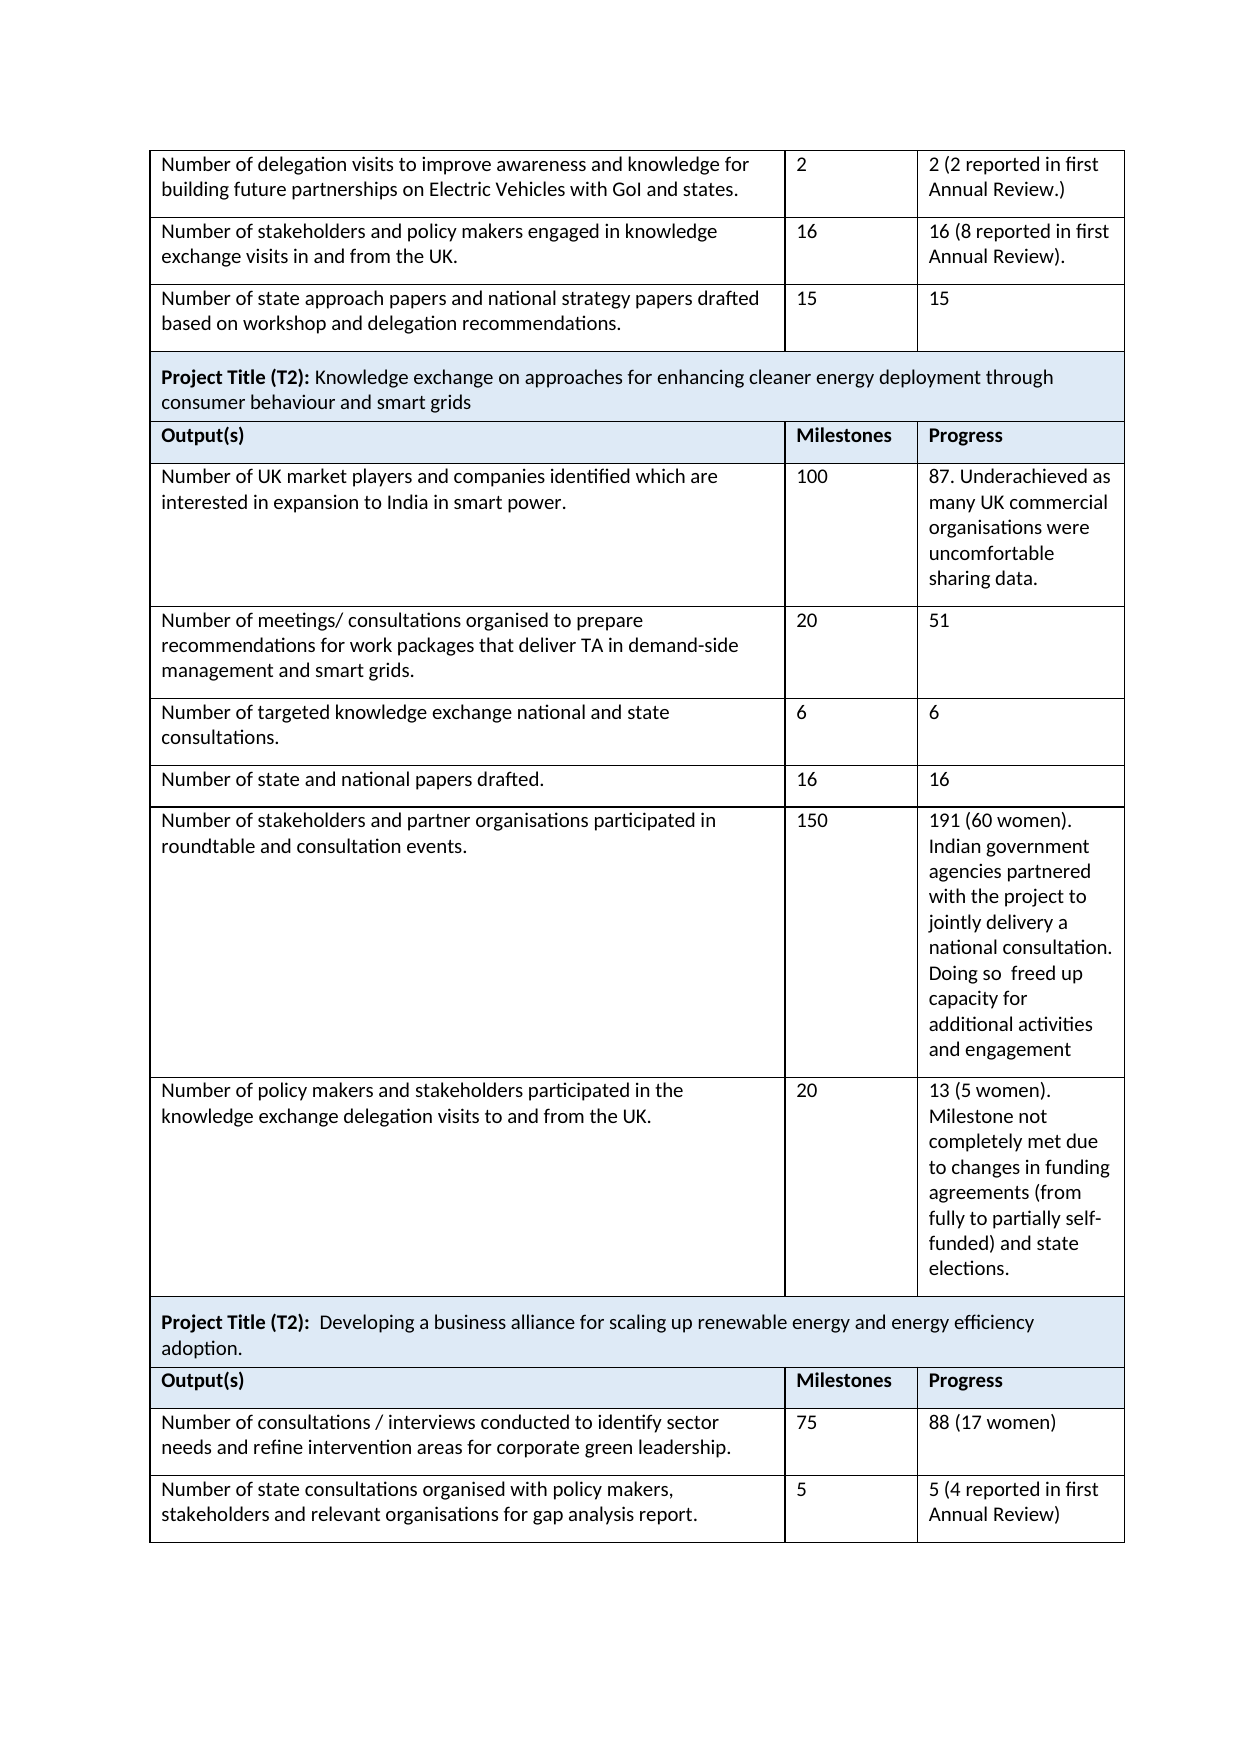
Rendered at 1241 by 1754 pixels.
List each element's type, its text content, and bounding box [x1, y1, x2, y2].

table_cell 2 [786, 151, 917, 217]
table_cell 20 [786, 607, 917, 698]
table_cell 5 (4 reported in first Annual Review) [918, 1476, 1124, 1542]
table_cell 16 (8 reported in first Annual Review). [918, 218, 1124, 284]
table_cell 150 [786, 808, 917, 1077]
table_cell 16 [918, 766, 1124, 806]
table_cell 5 [786, 1476, 917, 1542]
table_cell Progress [918, 1368, 1124, 1408]
table_cell 6 [918, 699, 1124, 765]
table_cell Number of state consultations organised with policy makers, stakeholders and relevant organisations for gap analysis report. [151, 1476, 784, 1542]
table_cell 100 [786, 464, 917, 606]
table_cell 16 [786, 218, 917, 284]
table_cell Number of targeted knowledge exchange national and state consultations. [151, 699, 784, 765]
table_cell 16 [786, 766, 917, 806]
table_cell 191 (60 women). Indian government agencies partnered with the project to jointly delivery a national consultation. Doing so freed up capacity for additional activities and engagement [918, 808, 1124, 1077]
table_cell 15 [786, 285, 917, 351]
table_cell Project Title (T2): Developing a business alliance for scaling up renewable energy and energy efficiency adoption. [151, 1297, 1124, 1367]
table_cell Number of state approach papers and national strategy papers drafted based on workshop and delegation recommendations. [151, 285, 784, 351]
table_cell 87. Underachieved as many UK commercial organisations were uncomfortable sharing data. [918, 464, 1124, 606]
table_cell 6 [786, 699, 917, 765]
table_cell Milestones [786, 1368, 917, 1408]
table_cell 13 (5 women). Milestone not completely met due to changes in funding agreements (from fully to partially self-funded) and state elections. [918, 1078, 1124, 1296]
table_cell 75 [786, 1409, 917, 1475]
table_cell Progress [918, 422, 1124, 463]
table_cell Number of stakeholders and policy makers engaged in knowledge exchange visits in and from the UK. [151, 218, 784, 284]
table_cell 2 (2 reported in first Annual Review.) [918, 151, 1124, 217]
table_cell Number of delegation visits to improve awareness and knowledge for building future partnerships on Electric Vehicles with GoI and states. [151, 151, 784, 217]
table_cell Output(s) [151, 422, 784, 463]
table_cell 51 [918, 607, 1124, 698]
table_cell Project Title (T2): Knowledge exchange on approaches for enhancing cleaner energy deployment through consumer behaviour and smart grids [151, 352, 1124, 421]
table_cell Number of meetings/ consultations organised to prepare recommendations for work packages that deliver TA in demand-side management and smart grids. [151, 607, 784, 698]
table_cell Number of stakeholders and partner organisations participated in roundtable and consultation events. [151, 808, 784, 1077]
table_cell Milestones [786, 422, 917, 463]
table_cell Number of policy makers and stakeholders participated in the knowledge exchange delegation visits to and from the UK. [151, 1078, 784, 1296]
table_cell 15 [918, 285, 1124, 351]
table_cell Number of state and national papers drafted. [151, 766, 784, 806]
table_cell 20 [786, 1078, 917, 1296]
table_cell Output(s) [151, 1368, 784, 1408]
table_cell Number of UK market players and companies identified which are interested in expansion to India in smart power. [151, 464, 784, 606]
table_cell 88 (17 women) [918, 1409, 1124, 1475]
table_cell Number of consultations / interviews conducted to identify sector needs and refine intervention areas for corporate green leadership. [151, 1409, 784, 1475]
